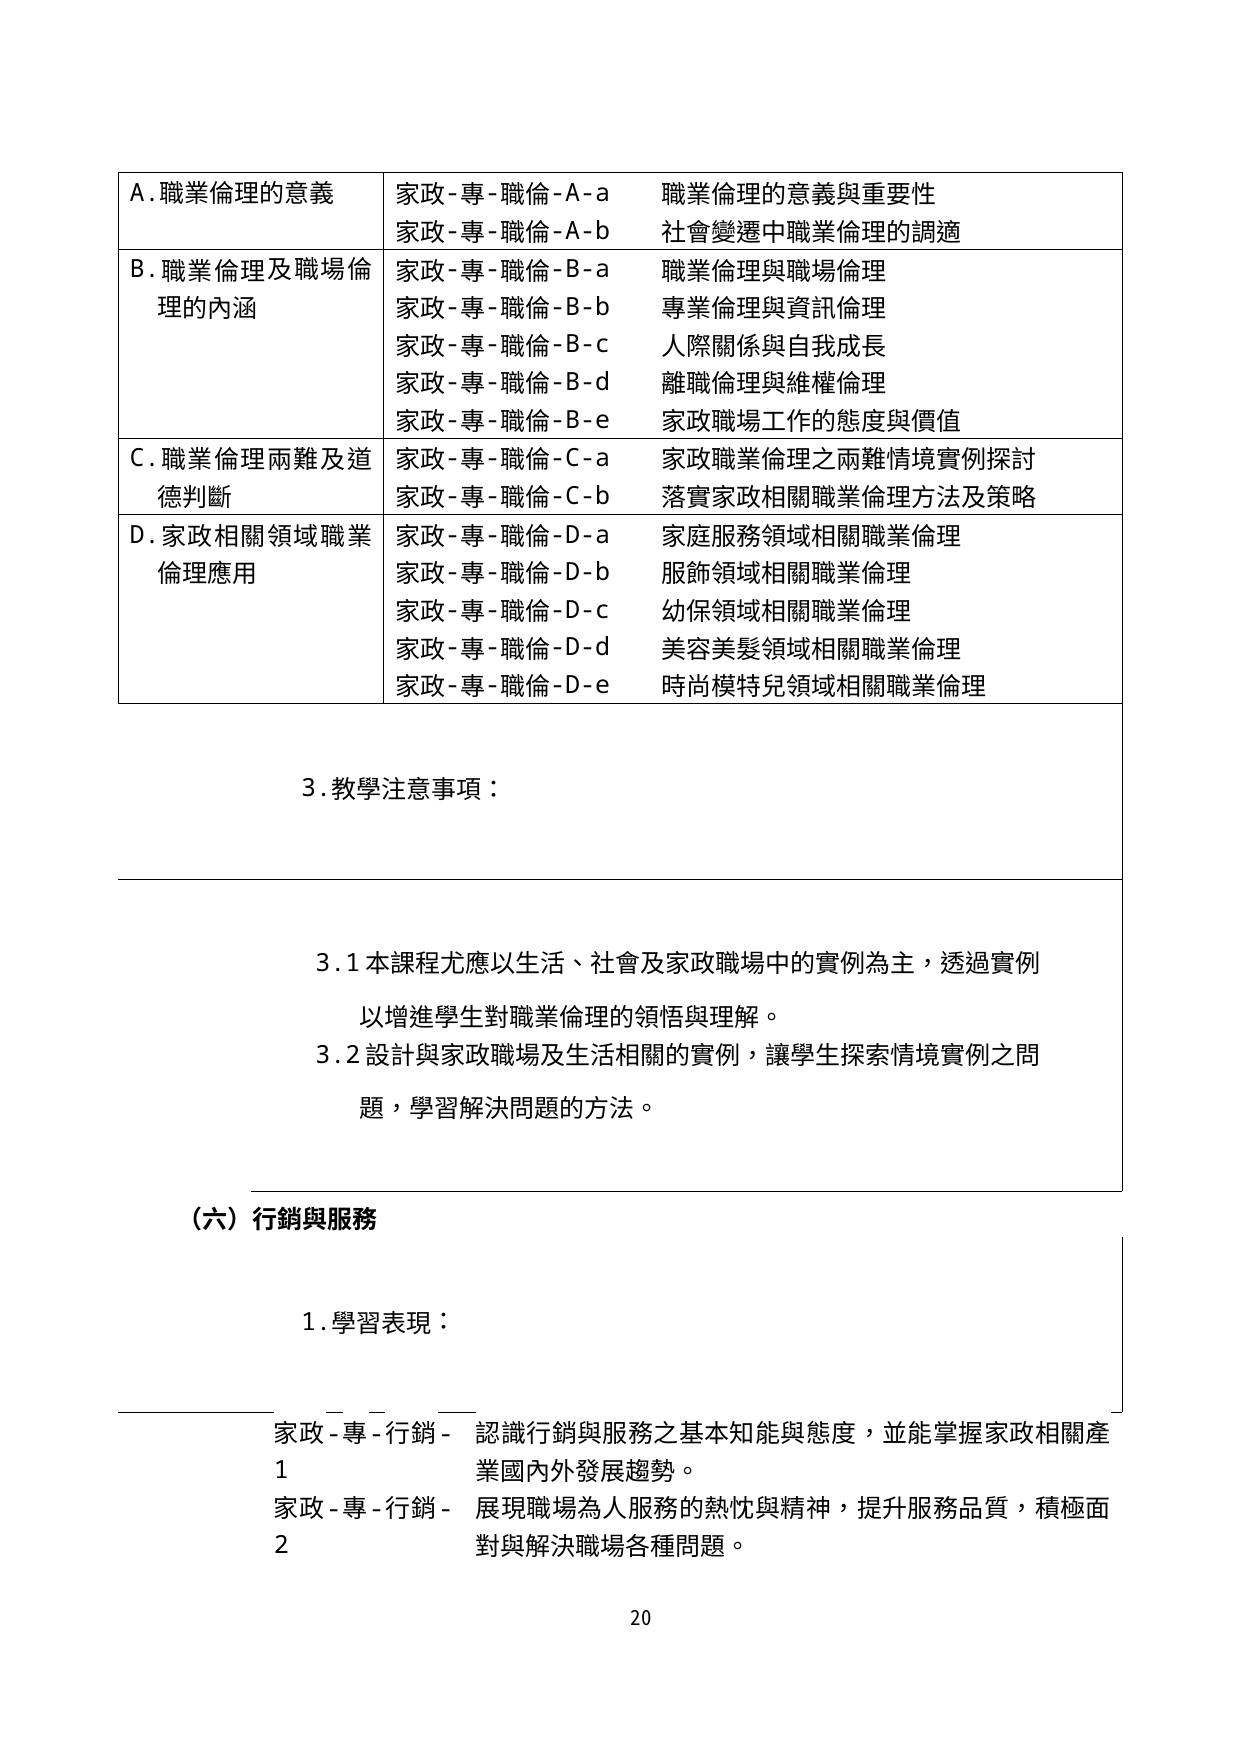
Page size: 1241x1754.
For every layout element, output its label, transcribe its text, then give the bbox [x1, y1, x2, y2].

text （六）行銷與服務 [168, 1191, 1122, 1237]
table_cell 家庭服務領域相關職業倫理 服飾領域相關職業倫理 幼保領域相關職業倫理 美容美髮領域相關職業倫理 時尚模特兒領域相關職業倫理 [650, 515, 1122, 703]
text 1.學習表現： [118, 1237, 1122, 1412]
table_cell B.職業倫理及職場倫理的內涵 [119, 250, 383, 438]
table_cell 家政-專-職倫-D-a 家政-專-職倫-D-b 家政-專-職倫-D-c 家政-專-職倫-D-d 家政-專-職倫-D-e [384, 515, 649, 703]
table_cell A.職業倫理的意義 [119, 173, 383, 248]
text 3.2設計與家政職場及生活相關的實例，讓學生探索情境實例之問題，學習解決問題的方法。 [251, 1035, 1122, 1191]
table_cell D.家政相關領域職業倫理應用 [119, 515, 383, 703]
text 3.1本課程尤應以生活、社會及家政職場中的實例為主，透過實例以增進學生對職業倫理的領悟與理解。 [251, 879, 1122, 1035]
table_cell 家政-專-職倫-A-a 家政-專-職倫-A-b [384, 173, 649, 248]
table_cell 展現職場為人服務的熱忱與精神，提升服務品質，積極面對與解決職場各種問題。 [464, 1488, 1122, 1563]
table_cell 家政-專-職倫-B-a 家政-專-職倫-B-b 家政-專-職倫-B-c 家政-專-職倫-B-d 家政-專-職倫-B-e [384, 250, 649, 438]
table_cell 家政-專-職倫-C-a 家政-專-職倫-C-b [384, 439, 649, 514]
table_cell C.職業倫理兩難及道德判斷 [119, 439, 383, 514]
table_header 家政-專-行銷-1 [262, 1412, 464, 1487]
table_cell 家政職業倫理之兩難情境實例探討 落實家政相關職業倫理方法及策略 [650, 439, 1122, 514]
table_cell 職業倫理的意義與重要性 社會變遷中職業倫理的調適 [650, 173, 1122, 248]
text 3.教學注意事項： [118, 704, 1122, 879]
table_cell 家政-專-行銷-2 [262, 1488, 464, 1563]
table_cell 職業倫理與職場倫理 專業倫理與資訊倫理 人際關係與自我成長 離職倫理與維權倫理 家政職場工作的態度與價值 [650, 250, 1122, 438]
table_header 認識行銷與服務之基本知能與態度，並能掌握家政相關產業國內外發展趨勢。 [464, 1412, 1122, 1487]
